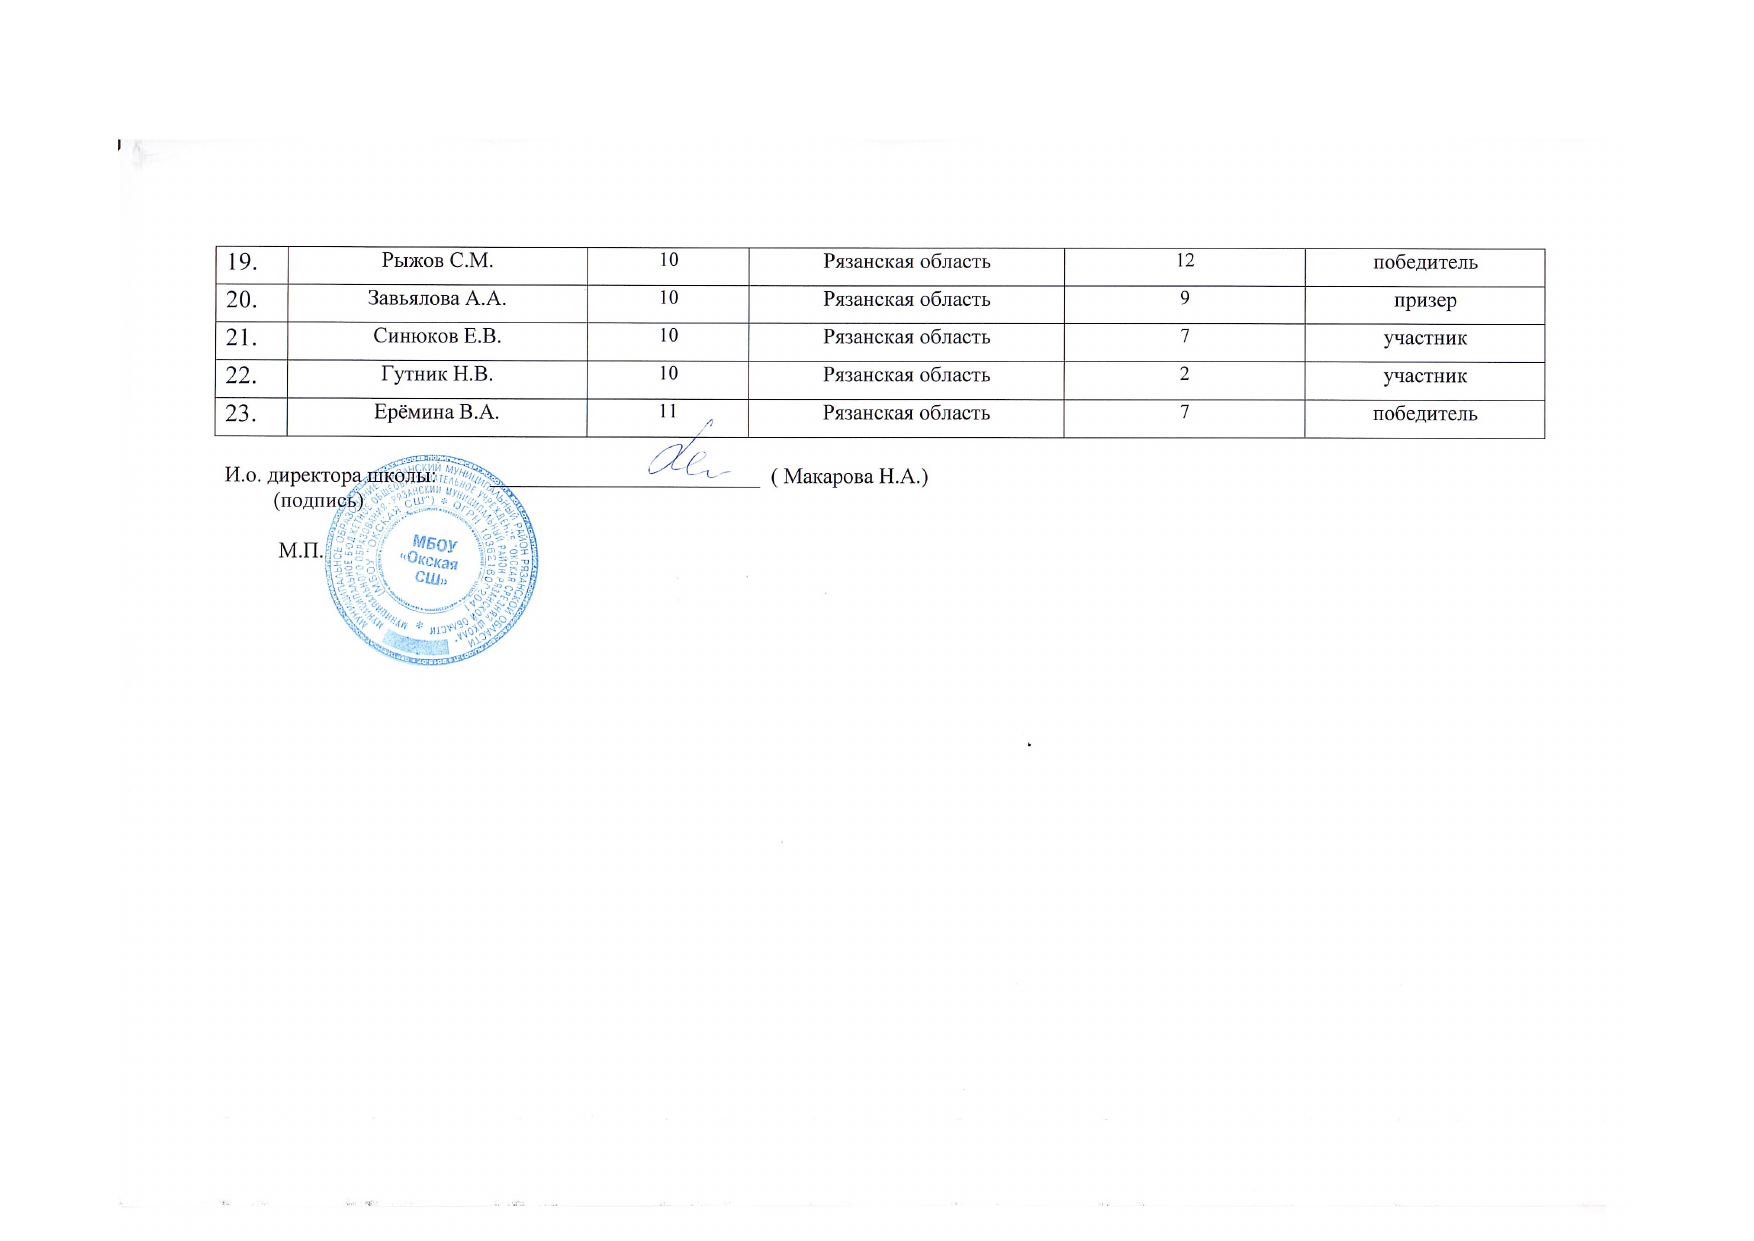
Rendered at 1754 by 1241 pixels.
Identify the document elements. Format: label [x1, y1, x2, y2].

picture [118, 132, 1636, 1237]
